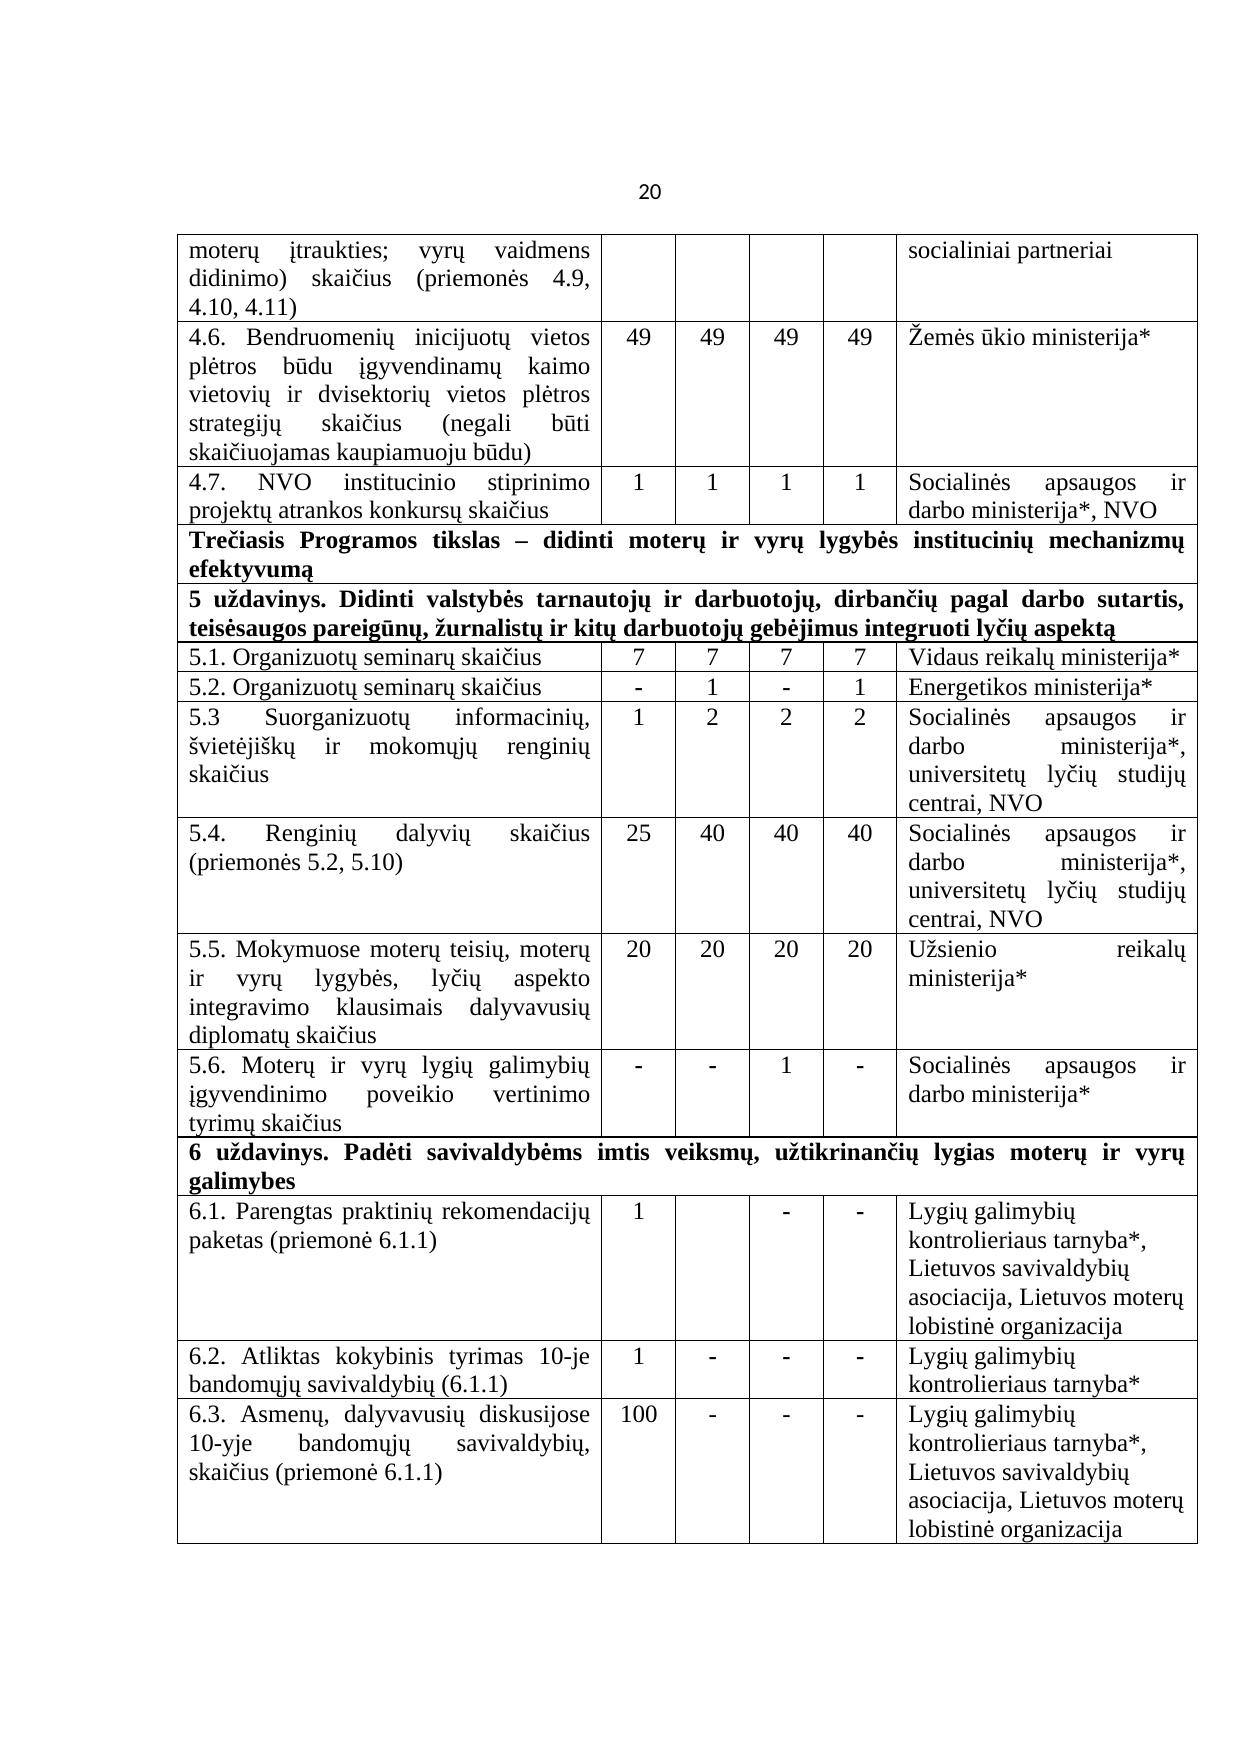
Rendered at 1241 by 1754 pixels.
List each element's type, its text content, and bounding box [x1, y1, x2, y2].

table_cell - [602, 1050, 675, 1136]
table_cell 7 [676, 643, 749, 671]
table_cell - [750, 672, 823, 701]
table_cell [824, 235, 896, 321]
table_cell Lygių galimybių kontrolieriaus tarnyba* [897, 1341, 1197, 1398]
table_cell 6.2. Atliktas kokybinis tyrimas 10-je bandomųjų savivaldybių (6.1.1) [178, 1341, 601, 1398]
table_cell 40 [824, 818, 896, 933]
table_cell - [676, 1399, 749, 1543]
table_cell 2 [824, 702, 896, 817]
table_cell [676, 235, 749, 321]
table_cell 5.1. Organizuotų seminarų skaičius [178, 643, 601, 671]
table_cell 49 [676, 322, 749, 466]
table_cell 1 [750, 1050, 823, 1136]
table_cell Lygių galimybių kontrolieriaus tarnyba*, Lietuvos savivaldybių asociacija, Lietuvos moterų lobistinė organizacija [897, 1399, 1197, 1543]
table_cell 1 [824, 467, 896, 524]
table_cell Užsienio reikalų ministerija* [897, 934, 1197, 1049]
table_cell - [750, 1196, 823, 1340]
table_cell 1 [602, 702, 675, 817]
table_cell [676, 1196, 749, 1340]
table_cell 1 [602, 467, 675, 524]
table_cell 20 [824, 934, 896, 1049]
table_cell Socialinės apsaugos ir darbo ministerija*, universitetų lyčių studijų centrai, NVO [897, 702, 1197, 817]
table_cell 40 [676, 818, 749, 933]
table_cell - [750, 1399, 823, 1543]
table_cell Trečiasis Programos tikslas – didinti moterų ir vyrų lygybės institucinių mechanizmų efektyvumą [178, 525, 1197, 583]
table_cell 1 [676, 672, 749, 701]
table_cell 2 [676, 702, 749, 817]
table_cell 7 [824, 643, 896, 671]
table_cell 5 uždavinys. Didinti valstybės tarnautojų ir darbuotojų, dirbančių pagal darbo sutartis, teisėsaugos pareigūnų, žurnalistų ir kitų darbuotojų gebėjimus integruoti lyčių aspektą [178, 584, 1197, 641]
table_cell 1 [602, 1196, 675, 1340]
table_cell 20 [602, 934, 675, 1049]
table_cell 6.3. Asmenų, dalyvavusių diskusijose 10-yje bandomųjų savivaldybių, skaičius (priemonė 6.1.1) [178, 1399, 601, 1543]
table_cell 5.4. Renginių dalyvių skaičius (priemonės 5.2, 5.10) [178, 818, 601, 933]
table_cell Vidaus reikalų ministerija* [897, 643, 1197, 671]
table_cell 5.5. Mokymuose moterų teisių, moterų ir vyrų lygybės, lyčių aspekto integravimo klausimais dalyvavusių diplomatų skaičius [178, 934, 601, 1049]
table_cell 5.6. Moterų ir vyrų lygių galimybių įgyvendinimo poveikio vertinimo tyrimų skaičius [178, 1050, 601, 1136]
table_cell 49 [824, 322, 896, 466]
table_cell Socialinės apsaugos ir darbo ministerija*, NVO [897, 467, 1197, 524]
table_cell Energetikos ministerija* [897, 672, 1197, 701]
table_cell - [750, 1341, 823, 1398]
table_cell 5.3 Suorganizuotų informacinių, švietėjiškų ir mokomųjų renginių skaičius [178, 702, 601, 817]
table_cell - [824, 1050, 896, 1136]
table_cell - [676, 1050, 749, 1136]
table_cell moterų įtraukties; vyrų vaidmens didinimo) skaičius (priemonės 4.9, 4.10, 4.11) [178, 235, 601, 321]
table_cell 4.7. NVO institucinio stiprinimo projektų atrankos konkursų skaičius [178, 467, 601, 524]
table_cell - [602, 672, 675, 701]
table_cell 2 [750, 702, 823, 817]
table_cell 6 uždavinys. Padėti savivaldybėms imtis veiksmų, užtikrinančių lygias moterų ir vyrų galimybes [178, 1138, 1197, 1195]
table_cell [602, 235, 675, 321]
table_cell 20 [676, 934, 749, 1049]
table_cell - [676, 1341, 749, 1398]
table_cell 6.1. Parengtas praktinių rekomendacijų paketas (priemonė 6.1.1) [178, 1196, 601, 1340]
table_cell 25 [602, 818, 675, 933]
table_cell 5.2. Organizuotų seminarų skaičius [178, 672, 601, 701]
table_cell 4.6. Bendruomenių inicijuotų vietos plėtros būdu įgyvendinamų kaimo vietovių ir dvisektorių vietos plėtros strategijų skaičius (negali būti skaičiuojamas kaupiamuoju būdu) [178, 322, 601, 466]
table_cell socialiniai partneriai [897, 235, 1197, 321]
table_cell - [824, 1341, 896, 1398]
table_cell 49 [602, 322, 675, 466]
table_cell 40 [750, 818, 823, 933]
table_cell Socialinės apsaugos ir darbo ministerija* [897, 1050, 1197, 1136]
table_cell 1 [750, 467, 823, 524]
table_cell 20 [750, 934, 823, 1049]
table_cell Socialinės apsaugos ir darbo ministerija*, universitetų lyčių studijų centrai, NVO [897, 818, 1197, 933]
table_cell - [824, 1399, 896, 1543]
table_cell 100 [602, 1399, 675, 1543]
table_cell [750, 235, 823, 321]
table_cell - [824, 1196, 896, 1340]
table_cell 7 [750, 643, 823, 671]
table_cell 49 [750, 322, 823, 466]
table_cell 1 [676, 467, 749, 524]
table_cell Žemės ūkio ministerija* [897, 322, 1197, 466]
table_cell 1 [824, 672, 896, 701]
table_cell 7 [602, 643, 675, 671]
table_cell 1 [602, 1341, 675, 1398]
table_cell Lygių galimybių kontrolieriaus tarnyba*, Lietuvos savivaldybių asociacija, Lietuvos moterų lobistinė organizacija [897, 1196, 1197, 1340]
